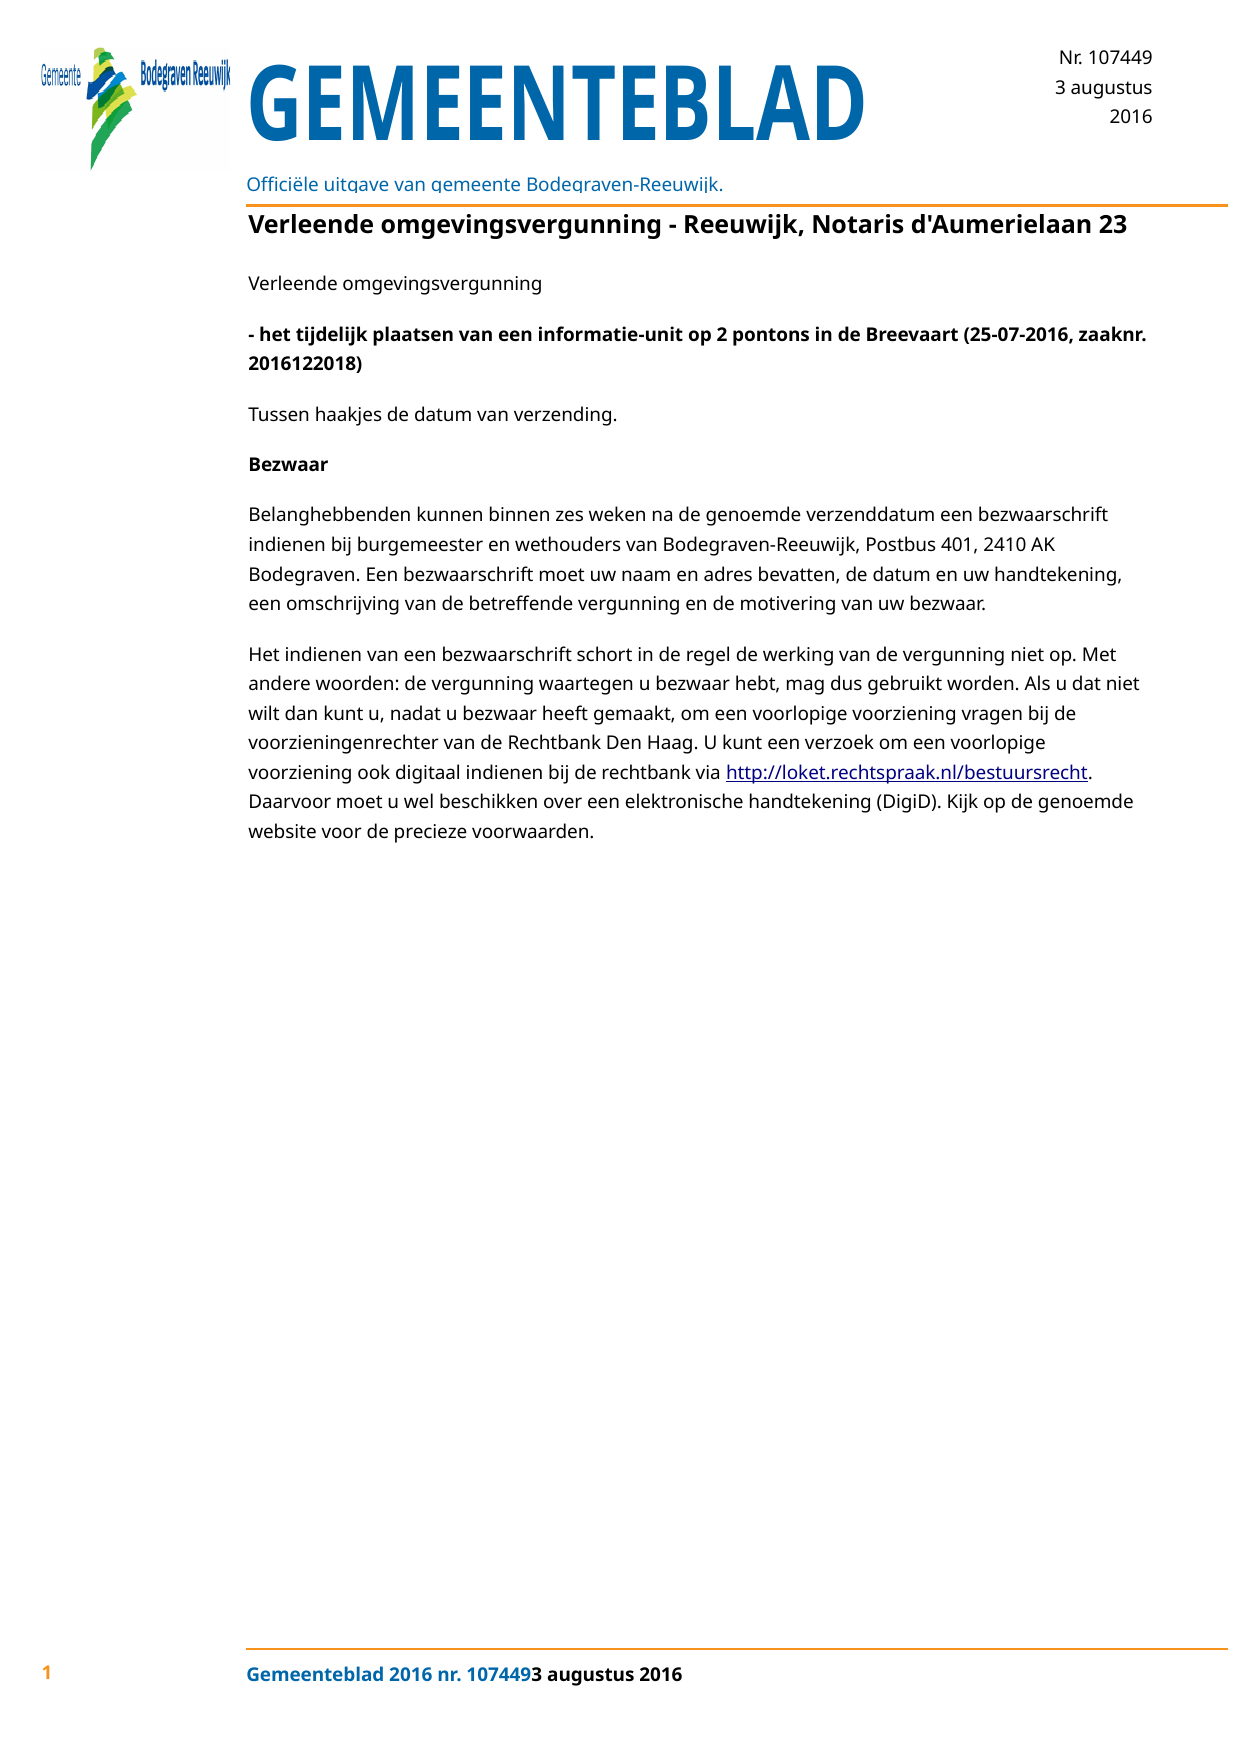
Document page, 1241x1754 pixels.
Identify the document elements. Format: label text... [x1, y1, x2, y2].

text Bezwaar [248, 451, 1152, 477]
text Verleende omgevingsvergunning - Reeuwijk, Notaris d'Aumerielaan 23 [248, 207, 1152, 241]
text Verleende omgevingsvergunning [248, 270, 1152, 296]
picture [41, 47, 231, 172]
text Tussen haakjes de datum van verzending. [248, 401, 1152, 426]
text - het tijdelijk plaatsen van een informatie‑unit op 2 pontons in de Breevaart (25‑07‑2016, zaaknr. 2016122018) [248, 321, 1152, 376]
text Belanghebbenden kunnen binnen zes weken na de genoemde verzenddatum een bezwaarschrift indienen bij burgemeester en wethouders van Bodegraven-Reeuwijk, Postbus 401, 2410 AK Bodegraven. Een bezwaarschrift moet uw naam en adres bevatten, de datum en uw handtekening, een omschrijving van de betreffende vergunning en de motivering van uw bezwaar. [248, 502, 1152, 616]
text Het indienen van een bezwaarschrift schort in de regel de werking van de vergunning niet op. Met andere woorden: de vergunning waartegen u bezwaar hebt, mag dus gebruikt worden. Als u dat niet wilt dan kunt u, nadat u bezwaar heeft gemaakt, om een voorlopige voorziening vragen bij de voorzieningenrechter van de Rechtbank Den Haag. U kunt een verzoek om een voorlopige voorziening ook digitaal indienen bij de rechtbank via http://loket.rechtspraak.nl/bestuursrecht. Daarvoor moet u wel beschikken over een elektronische handtekening (DigiD). Kijk op de genoemde website voor de precieze voorwaarden. [248, 641, 1152, 844]
